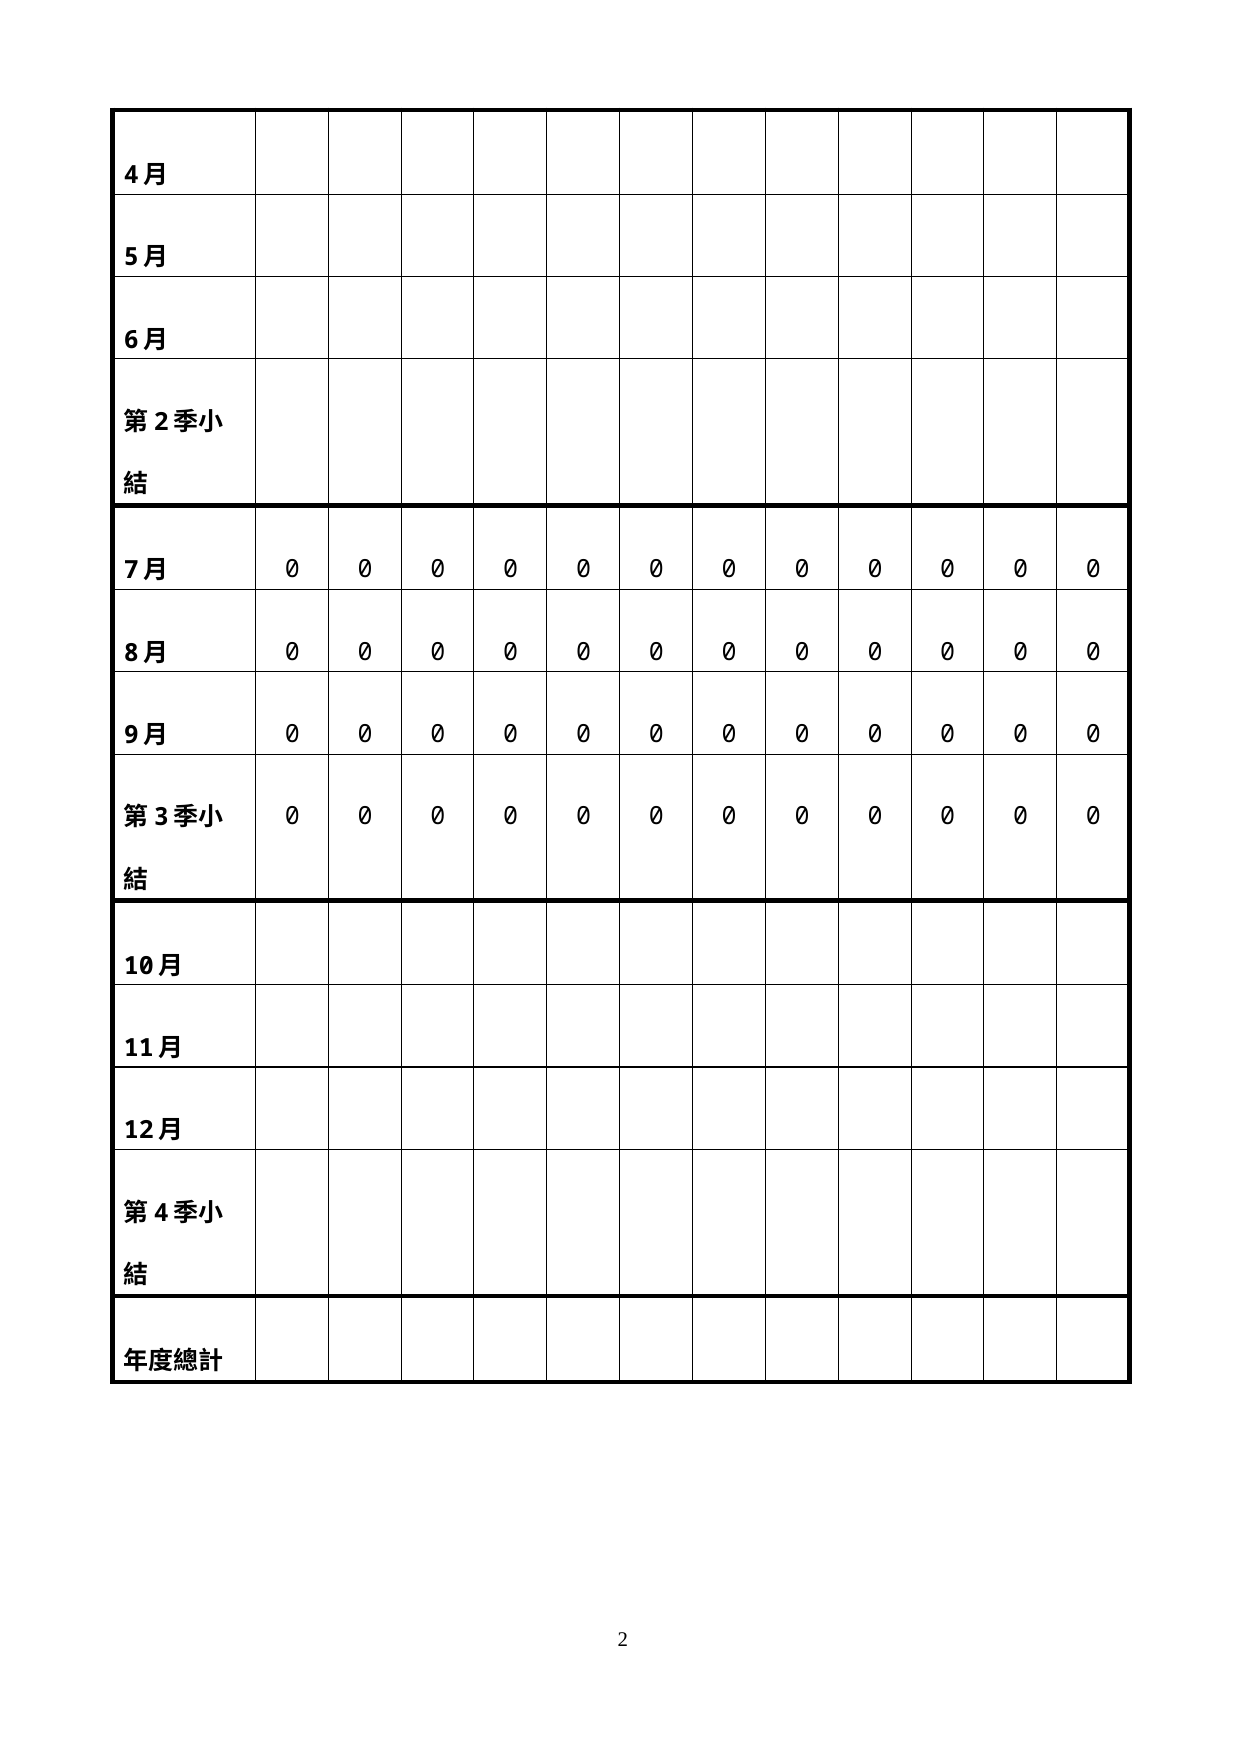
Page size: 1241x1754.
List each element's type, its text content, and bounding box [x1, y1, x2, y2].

table_cell [912, 903, 983, 984]
table_cell 0 [329, 672, 401, 753]
table_cell [1057, 112, 1127, 193]
table_cell 0 [256, 755, 328, 898]
table_cell [474, 195, 546, 276]
table_cell 0 [329, 590, 401, 671]
table_cell 0 [984, 508, 1056, 589]
table_cell [329, 1068, 401, 1149]
table_cell 0 [547, 590, 619, 671]
table_cell [984, 903, 1056, 984]
table_cell [547, 1068, 619, 1149]
table_cell 0 [1057, 672, 1127, 753]
table_cell 0 [256, 590, 328, 671]
table_cell [839, 277, 911, 358]
table_cell [402, 277, 473, 358]
table_cell [912, 985, 983, 1066]
table_cell 0 [839, 508, 911, 589]
table_cell [256, 1150, 328, 1293]
table_cell 0 [402, 672, 473, 753]
table_cell 5月 [115, 195, 255, 276]
table_cell [474, 1150, 546, 1293]
table_cell 0 [693, 672, 765, 753]
table_cell [693, 903, 765, 984]
table_cell [620, 195, 692, 276]
table_cell 0 [984, 755, 1056, 898]
table_cell 0 [402, 590, 473, 671]
table_cell [912, 1298, 983, 1379]
table_cell [912, 112, 983, 193]
table_cell 0 [256, 672, 328, 753]
table_cell 0 [984, 590, 1056, 671]
table_cell [256, 359, 328, 503]
table_cell [256, 112, 328, 193]
table_cell [693, 985, 765, 1066]
table_cell [693, 359, 765, 503]
table_cell [402, 1298, 473, 1379]
table_cell 6月 [115, 277, 255, 358]
table_cell 0 [329, 755, 401, 898]
table_cell [256, 277, 328, 358]
table_cell 0 [620, 672, 692, 753]
table_cell [693, 1068, 765, 1149]
table_cell 第4季小結 [115, 1150, 255, 1293]
table_cell 9月 [115, 672, 255, 753]
table_cell [839, 359, 911, 503]
table_cell [402, 359, 473, 503]
table_cell 0 [547, 508, 619, 589]
table_cell [693, 1298, 765, 1379]
table_cell [402, 985, 473, 1066]
table_cell 0 [1057, 590, 1127, 671]
table_cell [912, 1150, 983, 1293]
table_cell [1057, 277, 1127, 358]
table_cell [984, 195, 1056, 276]
table_cell [402, 1150, 473, 1293]
table_cell 0 [839, 672, 911, 753]
table_cell 0 [839, 590, 911, 671]
table_cell 10月 [115, 903, 255, 984]
table_cell 7月 [115, 508, 255, 589]
table_cell [766, 1298, 838, 1379]
table_cell 0 [620, 590, 692, 671]
table_cell [620, 1150, 692, 1293]
table_cell [839, 1068, 911, 1149]
table_cell [984, 359, 1056, 503]
table_cell [402, 195, 473, 276]
table_cell [329, 903, 401, 984]
table_cell [1057, 1298, 1127, 1379]
table_cell [256, 985, 328, 1066]
table_cell [620, 903, 692, 984]
table_cell 4月 [115, 112, 255, 193]
table_cell 0 [984, 672, 1056, 753]
table_cell 年度總計 [115, 1298, 255, 1379]
table_cell [766, 1150, 838, 1293]
table_cell [547, 359, 619, 503]
table_cell [329, 985, 401, 1066]
table_cell [256, 195, 328, 276]
table_cell 0 [547, 755, 619, 898]
table_cell [766, 985, 838, 1066]
table_cell [1057, 1150, 1127, 1293]
table_cell 12月 [115, 1068, 255, 1149]
table_cell 0 [693, 508, 765, 589]
table_cell 0 [547, 672, 619, 753]
table_cell 0 [766, 755, 838, 898]
table_cell [256, 903, 328, 984]
table_cell [693, 277, 765, 358]
table_cell [766, 195, 838, 276]
table_cell [402, 112, 473, 193]
table_cell [912, 1068, 983, 1149]
table_cell 0 [1057, 755, 1127, 898]
table_cell [620, 985, 692, 1066]
table_cell [474, 1298, 546, 1379]
table_cell [402, 903, 473, 984]
table_cell [329, 359, 401, 503]
table_cell [402, 1068, 473, 1149]
table_cell [839, 112, 911, 193]
table_cell [474, 277, 546, 358]
table_cell [474, 1068, 546, 1149]
table_cell [329, 112, 401, 193]
table_cell 0 [474, 755, 546, 898]
table_cell [984, 1068, 1056, 1149]
table_cell [766, 277, 838, 358]
table_cell [329, 1150, 401, 1293]
table_cell [547, 985, 619, 1066]
table_cell [984, 112, 1056, 193]
table_cell 0 [329, 508, 401, 589]
table_cell [547, 1298, 619, 1379]
table_cell 0 [1057, 508, 1127, 589]
table_cell [693, 1150, 765, 1293]
table_cell [839, 1150, 911, 1293]
table_cell 0 [766, 672, 838, 753]
table_cell [1057, 359, 1127, 503]
table_cell 0 [693, 755, 765, 898]
table_cell [984, 1298, 1056, 1379]
table_cell [620, 1298, 692, 1379]
table_cell [620, 112, 692, 193]
table_cell 0 [912, 508, 983, 589]
table_cell [839, 903, 911, 984]
table_cell [620, 277, 692, 358]
table_cell [547, 277, 619, 358]
table_cell 0 [839, 755, 911, 898]
table_cell [547, 903, 619, 984]
table_cell 8月 [115, 590, 255, 671]
table_cell 0 [912, 672, 983, 753]
table_cell [984, 985, 1056, 1066]
table_cell [693, 195, 765, 276]
table_cell [1057, 195, 1127, 276]
table_cell [620, 359, 692, 503]
table_cell [766, 1068, 838, 1149]
table_cell [329, 195, 401, 276]
table_cell [474, 112, 546, 193]
table_cell [912, 195, 983, 276]
table_cell [474, 359, 546, 503]
table_cell 0 [766, 590, 838, 671]
table_cell [984, 1150, 1056, 1293]
table_cell [256, 1298, 328, 1379]
table_cell [474, 903, 546, 984]
table_cell 0 [912, 590, 983, 671]
table_cell [547, 112, 619, 193]
table_cell [839, 1298, 911, 1379]
table_cell [984, 277, 1056, 358]
table_cell 0 [620, 755, 692, 898]
table_cell 0 [474, 590, 546, 671]
table_cell 0 [766, 508, 838, 589]
table_cell 0 [912, 755, 983, 898]
table_cell [912, 359, 983, 503]
table_cell 0 [474, 672, 546, 753]
table_cell [766, 903, 838, 984]
table_cell [329, 277, 401, 358]
table_cell [766, 112, 838, 193]
table_cell [256, 1068, 328, 1149]
table_cell [620, 1068, 692, 1149]
table_cell [474, 985, 546, 1066]
table_cell [839, 985, 911, 1066]
table_cell 0 [402, 508, 473, 589]
table_cell 0 [620, 508, 692, 589]
table_cell 0 [402, 755, 473, 898]
table_cell [1057, 903, 1127, 984]
table_cell 0 [693, 590, 765, 671]
table_cell 第3季小結 [115, 755, 255, 898]
table_cell [766, 359, 838, 503]
table_cell 11月 [115, 985, 255, 1066]
table_cell [547, 195, 619, 276]
table_cell 0 [474, 508, 546, 589]
table_cell [547, 1150, 619, 1293]
table_cell 0 [256, 508, 328, 589]
table_cell 第2季小結 [115, 359, 255, 503]
table_cell [329, 1298, 401, 1379]
table_cell [839, 195, 911, 276]
table_cell [912, 277, 983, 358]
table_cell [1057, 1068, 1127, 1149]
table_cell [693, 112, 765, 193]
table_cell [1057, 985, 1127, 1066]
